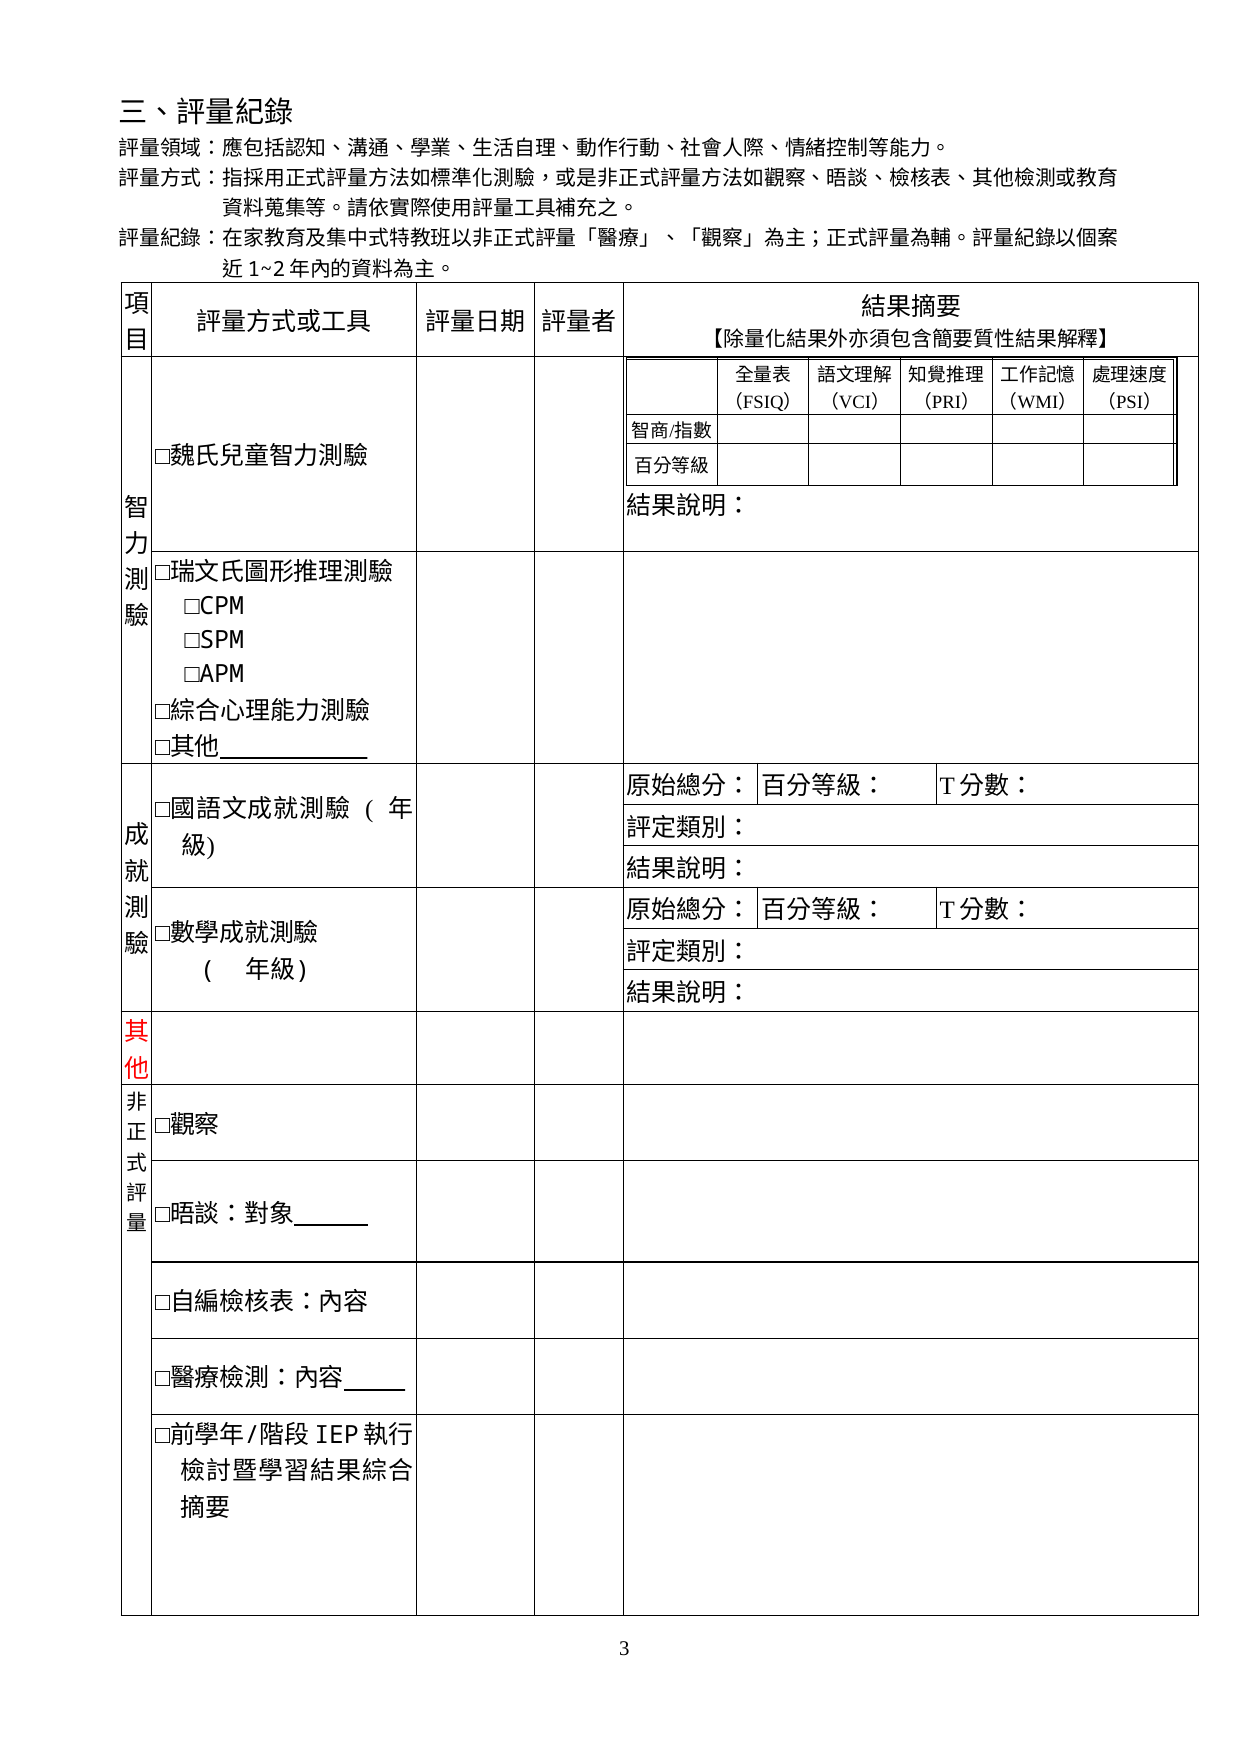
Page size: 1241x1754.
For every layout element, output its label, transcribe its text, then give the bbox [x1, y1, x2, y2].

table_cell [809, 415, 900, 442]
table_header 知覺推理（PRI） [901, 360, 992, 414]
table_cell [624, 1085, 1198, 1160]
table_header [627, 360, 717, 414]
table_header 結果摘要 【除量化結果外亦須包含簡要質性結果解釋】 [624, 283, 1198, 356]
table_cell T分數： [937, 764, 1198, 804]
table_cell 結果說明： [624, 357, 1198, 551]
table_cell [417, 552, 534, 763]
table_cell [718, 415, 808, 442]
table_cell [1084, 415, 1173, 442]
table_cell [535, 764, 623, 887]
table_header 項目 [122, 283, 151, 356]
table_cell [417, 1339, 534, 1413]
table_cell [624, 1339, 1198, 1413]
table_cell □自編檢核表：內容 [152, 1263, 416, 1337]
table_cell □瑞文氏圖形推理測驗 □CPM □SPM □APM □綜合心理能力測驗 □其他 [152, 552, 416, 763]
table_cell [535, 1012, 623, 1084]
table_cell □觀察 [152, 1085, 416, 1160]
table_cell [535, 1339, 623, 1413]
table_cell [901, 444, 992, 484]
table_cell [993, 415, 1083, 442]
table_cell 百分等級 [627, 444, 717, 484]
table_cell [624, 1012, 1198, 1084]
table_header 評量日期 [417, 283, 534, 356]
table_cell 原始總分： [624, 888, 757, 928]
table_cell [535, 1161, 623, 1261]
table_cell 智商/指數 [627, 415, 717, 442]
table_cell 結果說明： [624, 846, 1198, 887]
table_cell [809, 444, 900, 484]
table_cell [901, 415, 992, 442]
table_cell [535, 1263, 623, 1337]
table_cell [535, 552, 623, 763]
table_header 工作記憶（WMI） [993, 360, 1083, 414]
table_cell [535, 1415, 623, 1614]
table_cell 成 就 測 驗 [122, 764, 151, 1011]
table_header 評量方式或工具 [152, 283, 416, 356]
table_cell [624, 552, 1198, 763]
table_cell [993, 444, 1083, 484]
table_cell [417, 764, 534, 887]
table_cell [535, 357, 623, 551]
table_cell [535, 1085, 623, 1160]
table_cell 原始總分： [624, 764, 757, 804]
table_header 評量者 [535, 283, 623, 356]
table_cell [718, 444, 808, 484]
table_cell □魏氏兒童智力測驗 [152, 357, 416, 551]
table_header 全量表 （FSIQ） [718, 360, 808, 414]
table_cell [417, 1085, 534, 1160]
table_cell 評定類別： [624, 805, 1198, 845]
table_cell □前學年/階段IEP執行檢討暨學習結果綜合摘要 [152, 1415, 416, 1614]
table_cell [1084, 444, 1173, 484]
text 評量領域：應包括認知、溝通、學業、生活自理、動作行動、社會人際、情緒控制等能力。 [118, 131, 1122, 161]
table_cell 百分等級： [758, 888, 936, 928]
text 三、評量紀錄 [118, 89, 1122, 131]
table_cell [417, 888, 534, 1011]
table_cell [417, 1415, 534, 1614]
table_cell [417, 1161, 534, 1261]
table_cell □晤談：對象 [152, 1161, 416, 1261]
table_cell □數學成就測驗 ( 年級) [152, 888, 416, 1011]
table_cell 百分等級： [758, 764, 936, 804]
table_cell [152, 1012, 416, 1084]
table_cell [417, 1263, 534, 1337]
text 評量方式：指採用正式評量方法如標準化測驗，或是非正式評量方法如觀察、晤談、檢核表、其他檢測或教育資料蒐集等。請依實際使用評量工具補充之。 [118, 161, 1122, 222]
table_cell 結果說明： [624, 970, 1198, 1011]
table_cell [417, 357, 534, 551]
table_header 語文理解（VCI） [809, 360, 900, 414]
table_cell [624, 1263, 1198, 1337]
table_cell 智 力 測 驗 [122, 357, 151, 763]
text 評量紀錄：在家教育及集中式特教班以非正式評量「醫療」、「觀察」為主；正式評量為輔。評量紀錄以個案近1~2年內的資料為主。 [118, 222, 1122, 282]
table_cell 評定類別： [624, 929, 1198, 969]
table_cell [624, 1415, 1198, 1614]
table_cell 非 正 式 評 量 [122, 1085, 151, 1614]
table_header 處理速度（PSI） [1084, 360, 1173, 414]
table_cell □醫療檢測：內容 [152, 1339, 416, 1413]
table_cell □國語文成就測驗 ( 年級) [152, 764, 416, 887]
table_cell [624, 1161, 1198, 1261]
table_cell T分數： [937, 888, 1198, 928]
table_cell [417, 1012, 534, 1084]
table_cell 其他 [122, 1012, 151, 1084]
table_cell [535, 888, 623, 1011]
